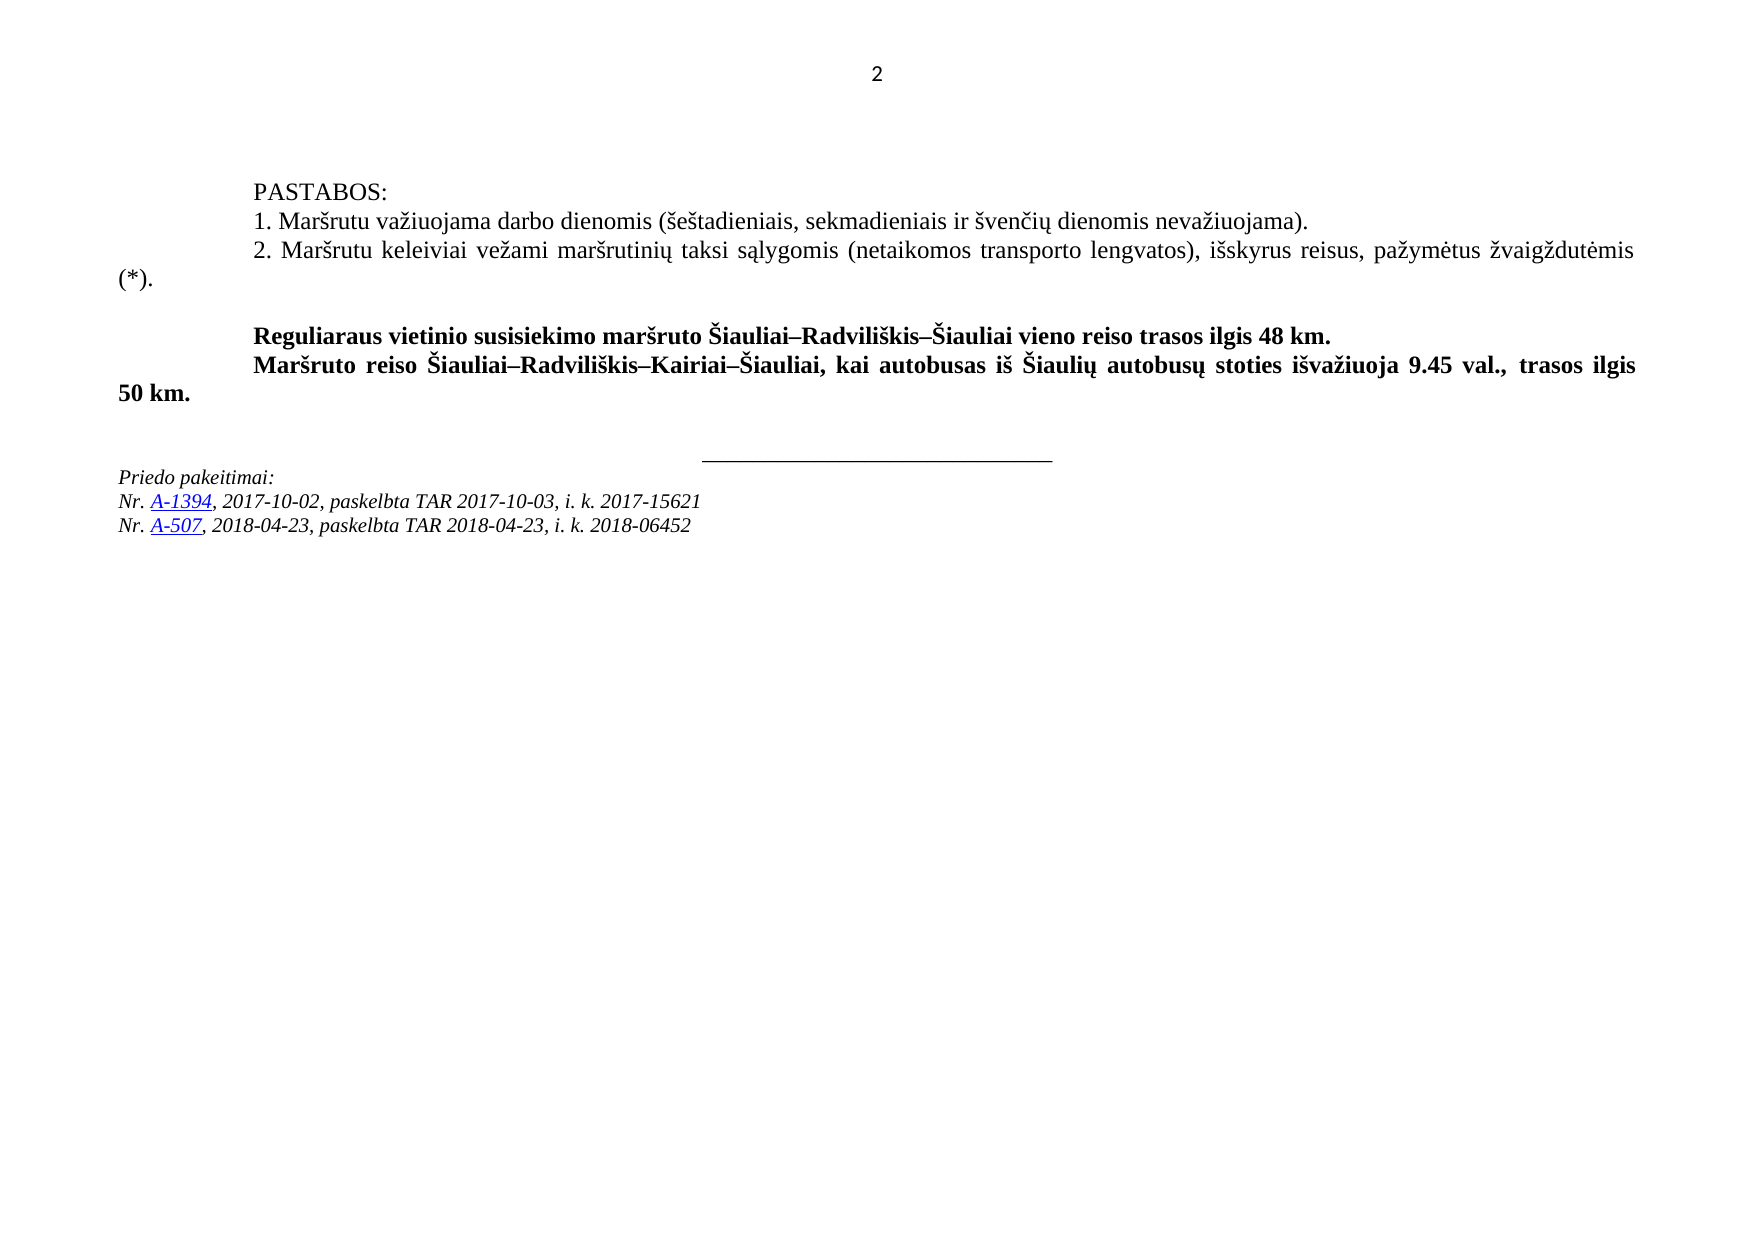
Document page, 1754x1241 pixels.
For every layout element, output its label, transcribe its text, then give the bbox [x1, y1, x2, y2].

text Nr. A-507, 2018-04-23, paskelbta TAR 2018-04-23, i. k. 2018-06452 [118, 513, 1636, 537]
text PASTABOS: [118, 177, 1636, 206]
text 1. Maršrutu važiuojama darbo dienomis (šeštadieniais, sekmadieniais ir švenčių dienomis nevažiuojama). [118, 206, 1636, 235]
text Priedo pakeitimai: [118, 465, 1636, 489]
text Maršruto reiso Šiauliai–Radviliškis–Kairiai–Šiauliai, kai autobusas iš Šiaulių autobusų stoties išvažiuoja 9.45 val., trasos ilgis 50 km. [118, 350, 1636, 407]
text Nr. A-1394, 2017-10-02, paskelbta TAR 2017-10-03, i. k. 2017-15621 [118, 489, 1636, 513]
text Reguliaraus vietinio susisiekimo maršruto Šiauliai–Radviliškis–Šiauliai vieno reiso trasos ilgis 48 km. [118, 321, 1636, 350]
text 2. Maršrutu keleiviai vežami maršrutinių taksi sąlygomis (netaikomos transporto lengvatos), išskyrus reisus, pažymėtus žvaigždutėmis (*). [118, 235, 1636, 292]
text ____________________________ [118, 436, 1636, 465]
